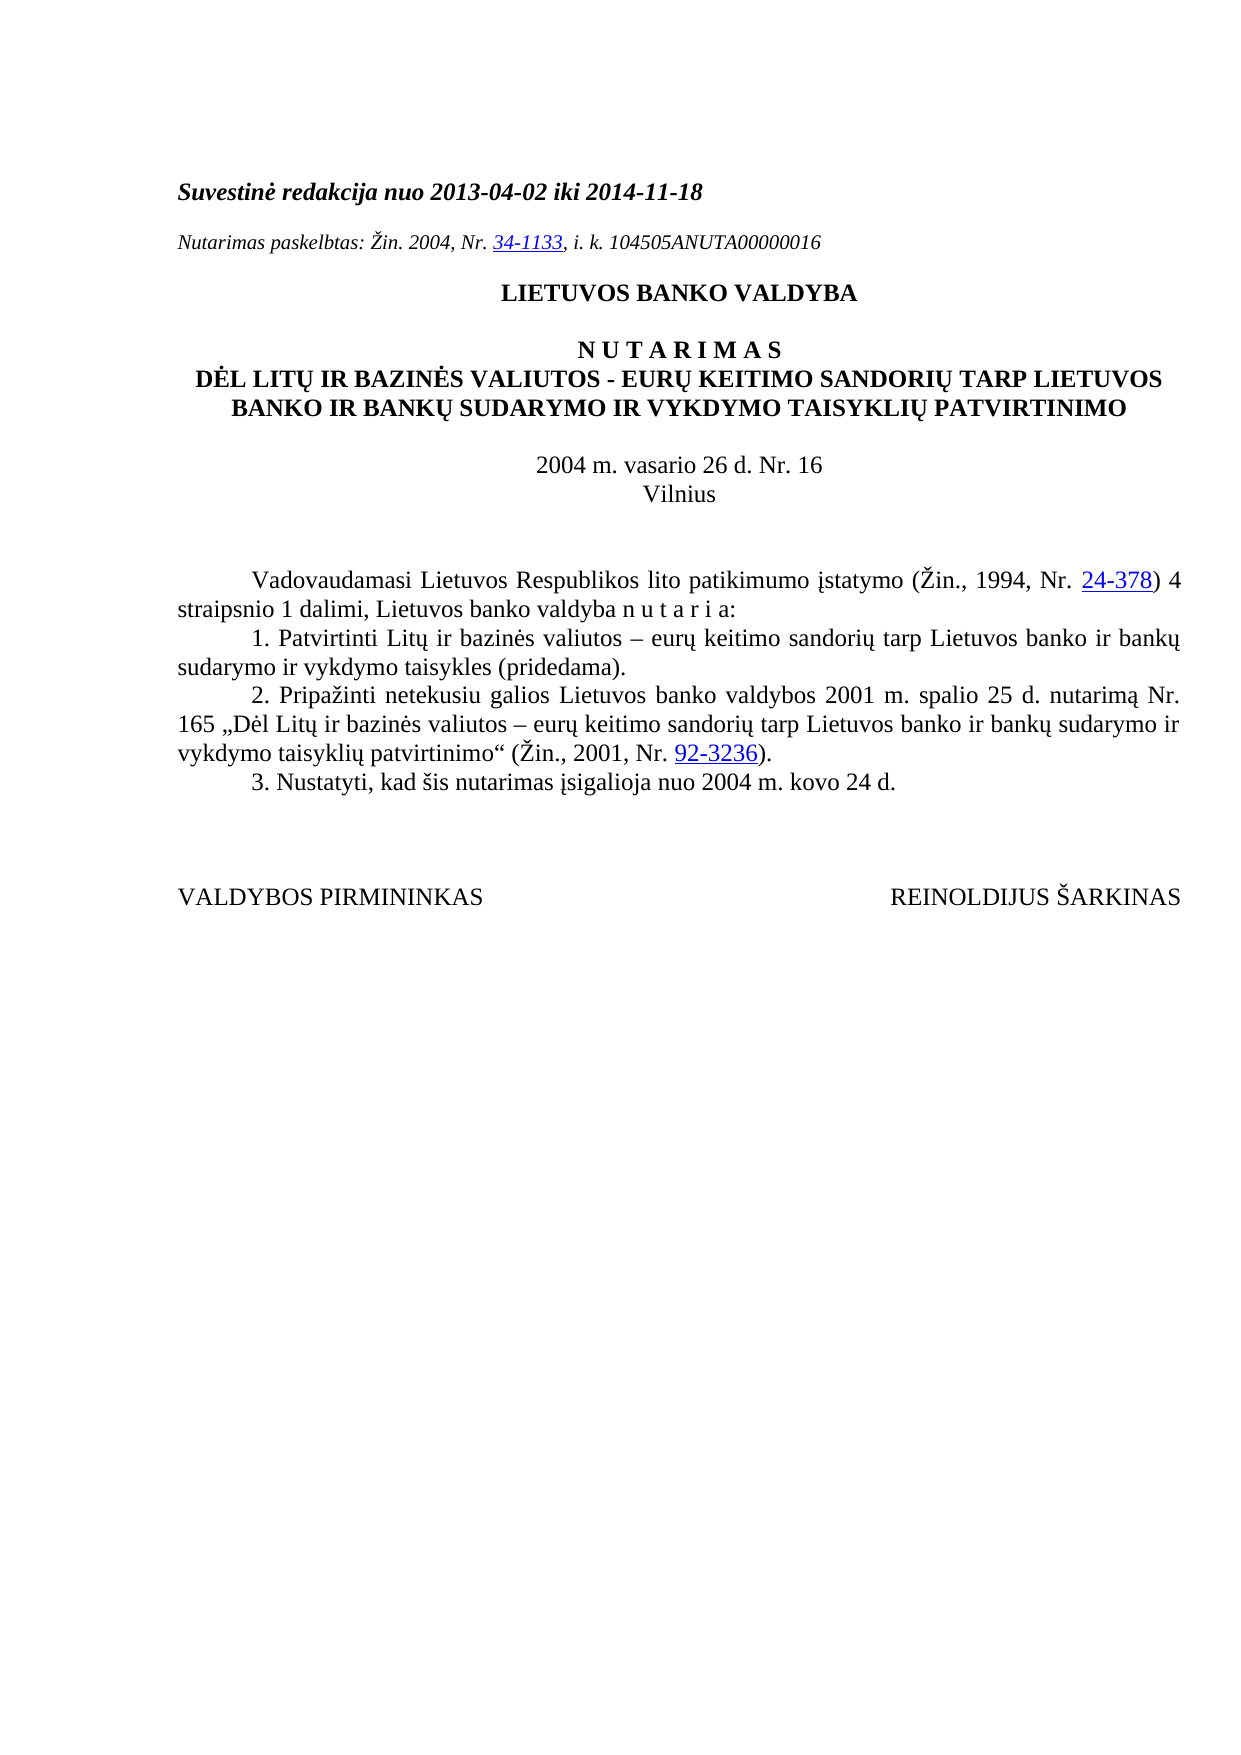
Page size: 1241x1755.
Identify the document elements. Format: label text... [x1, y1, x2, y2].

text 2004 m. vasario 26 d. Nr. 16 [177, 451, 1181, 479]
text Vilnius [177, 479, 1181, 508]
text Suvestinė redakcija nuo 2013-04-02 iki 2014-11-18 [177, 177, 1181, 206]
text N U T A R I M A S [177, 336, 1181, 364]
text Vadovaudamasi Lietuvos Respublikos lito patikimumo įstatymo (Žin., 1994, Nr. 24-378) 4 straipsnio 1 dalimi, Lietuvos banko valdyba nutaria: [177, 566, 1181, 623]
text Valdybos pirmininkas Reinoldijus Šarkinas [177, 882, 1181, 911]
text LIETUVOS BANKO VALDYBA [177, 278, 1181, 307]
text DĖL LITŲ IR BAZINĖS VALIUTOS - EURŲ KEITIMO SANDORIŲ TARP LIETUVOS BANKO IR BANKŲ SUDARYMO IR VYKDYMO TAISYKLIŲ PATVIRTINIMO [177, 364, 1181, 422]
text Nutarimas paskelbtas: Žin. 2004, Nr. 34-1133, i. k. 104505ANUTA00000016 [177, 230, 1181, 254]
text 3. Nustatyti, kad šis nutarimas įsigalioja nuo 2004 m. kovo 24 d. [177, 767, 1181, 796]
text 2. Pripažinti netekusiu galios Lietuvos banko valdybos 2001 m. spalio 25 d. nutarimą Nr. 165 „Dėl Litų ir bazinės valiutos – eurų keitimo sandorių tarp Lietuvos banko ir bankų sudarymo ir vykdymo taisyklių patvirtinimo“ (Žin., 2001, Nr. 92-3236). [177, 681, 1181, 767]
text 1. Patvirtinti Litų ir bazinės valiutos – eurų keitimo sandorių tarp Lietuvos banko ir bankų sudarymo ir vykdymo taisykles (pridedama). [177, 623, 1181, 681]
